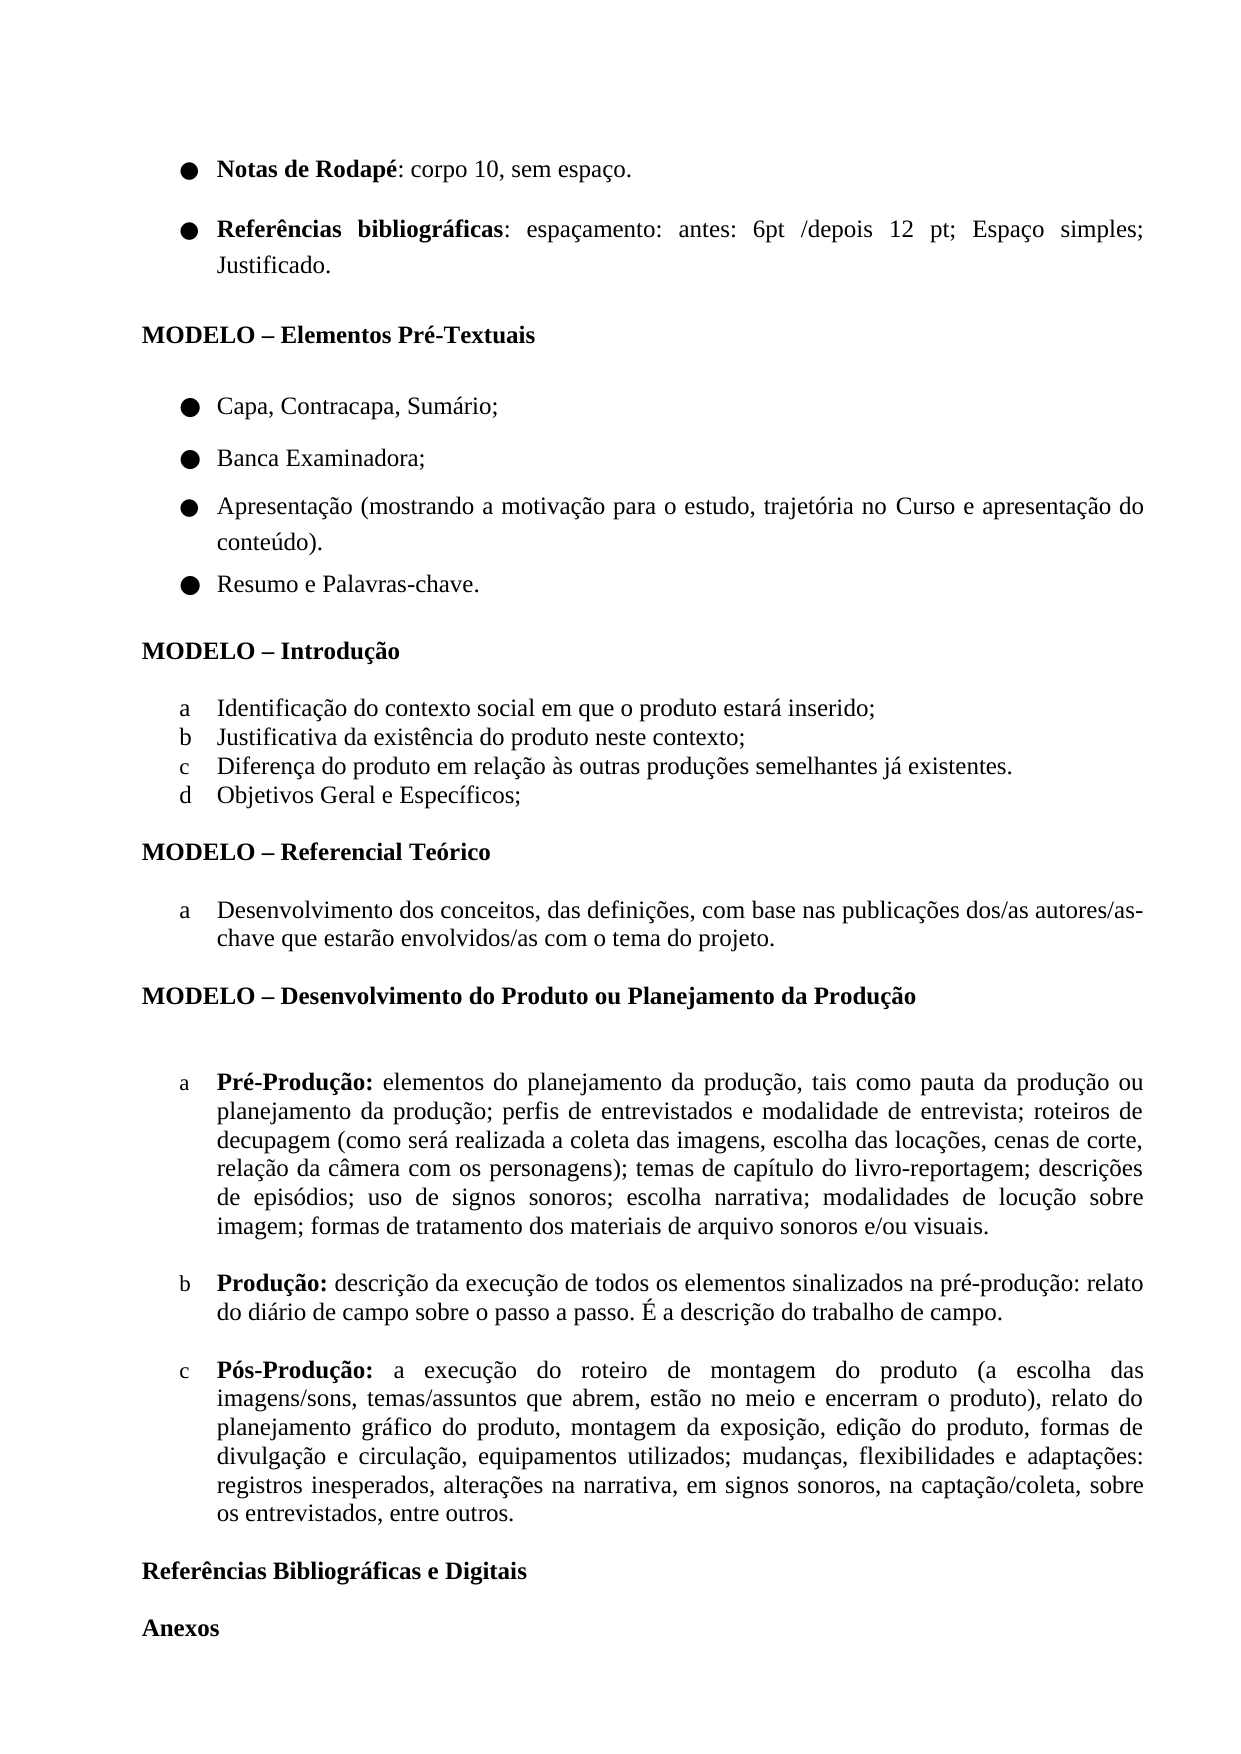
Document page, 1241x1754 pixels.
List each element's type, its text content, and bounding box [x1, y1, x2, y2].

list Banca Examinadora; [179, 429, 1144, 480]
list Resumo e Palavras-chave. [179, 556, 1144, 607]
list Pós-Produção: a execução do roteiro de montagem do produto (a escolha das imagens/sons, temas/assuntos que abrem, estão no meio e encerram o produto), relato do planejamento gráfico do produto, montagem da exposição, edição do produto, formas de divulgação e circulação, equipamentos utilizados; mudanças, flexibilidades e adaptações: registros inesperados, alterações na narrativa, em signos sonoros, na captação/coleta, sobre os entrevistados, entre outros. [179, 1355, 1144, 1527]
list Diferença do produto em relação às outras produções semelhantes já existentes. [179, 751, 1144, 780]
list Pré-Produção: elementos do planejamento da produção, tais como pauta da produção ou planejamento da produção; perfis de entrevistados e modalidade de entrevista; roteiros de decupagem (como será realizada a coleta das imagens, escolha das locações, cenas de corte, relação da câmera com os personagens); temas de capítulo do livro-reportagem; descrições de episódios; uso de signos sonoros; escolha narrativa; modalidades de locução sobre imagem; formas de tratamento dos materiais de arquivo sonoros e/ou visuais. [179, 1067, 1144, 1240]
list Referências bibliográficas: espaçamento: antes: 6pt /depois 12 pt; Espaço simples; Justificado. [179, 203, 1144, 279]
text Referências Bibliográficas e Digitais [142, 1556, 1144, 1585]
list Objetivos Geral e Específicos; [179, 780, 1144, 808]
list Apresentação (mostrando a motivação para o estudo, trajetória no Curso e apresentação do conteúdo). [179, 480, 1144, 556]
list Produção: descrição da execução de todos os elementos sinalizados na pré-produção: relato do diário de campo sobre o passo a passo. É a descrição do trabalho de campo. [179, 1268, 1144, 1326]
list Capa, Contracapa, Sumário; [179, 378, 1144, 429]
text MODELO – Referencial Teórico [142, 837, 1144, 866]
list Notas de Rodapé: corpo 10, sem espaço. [179, 144, 1144, 191]
list Identificação do contexto social em que o produto estará inserido; [179, 693, 1144, 722]
text MODELO – Elementos Pré-Textuais [142, 320, 1144, 349]
text MODELO – Desenvolvimento do Produto ou Planejamento da Produção [142, 981, 1144, 1010]
text Anexos [142, 1613, 1144, 1642]
list Desenvolvimento dos conceitos, das definições, com base nas publicações dos/as autores/as-chave que estarão envolvidos/as com o tema do projeto. [179, 895, 1144, 952]
list Justificativa da existência do produto neste contexto; [179, 722, 1144, 751]
text MODELO – Introdução [142, 636, 1144, 665]
